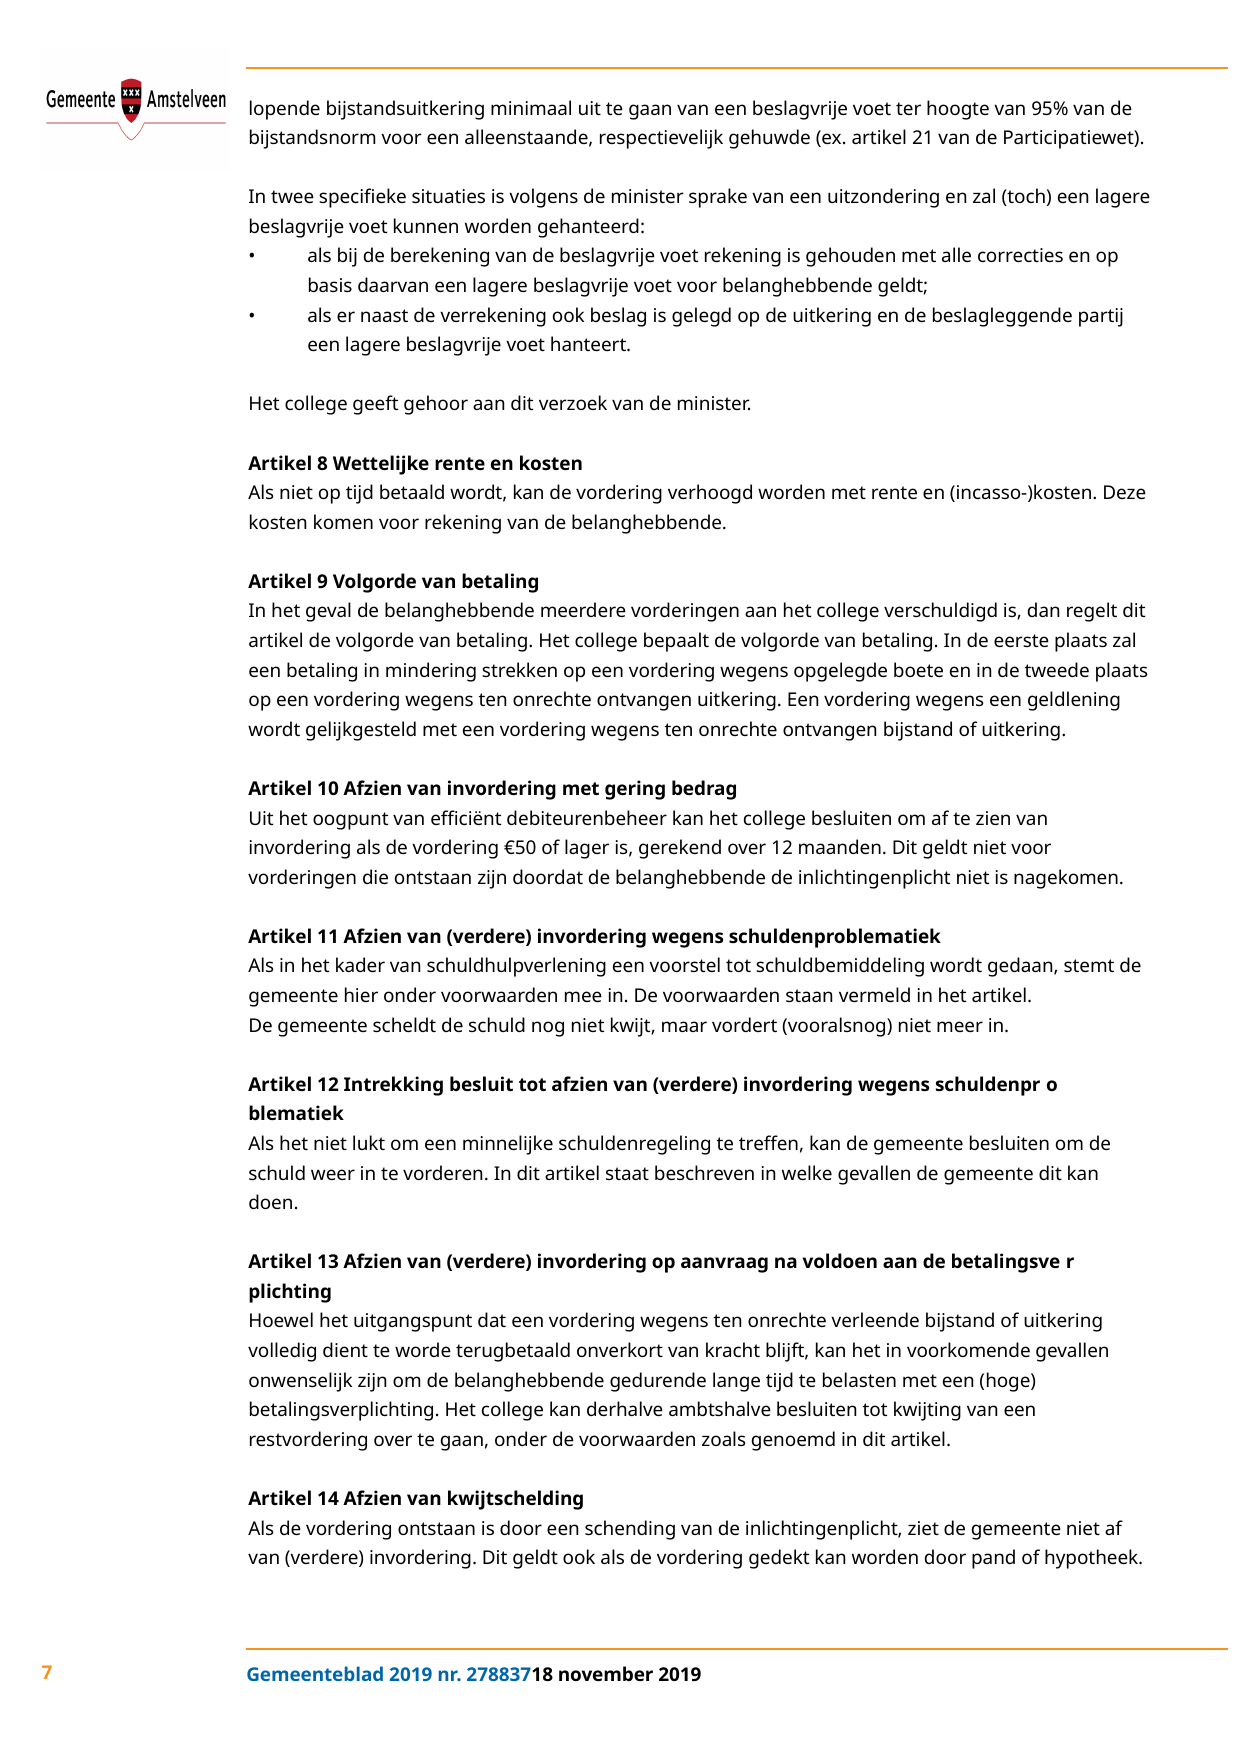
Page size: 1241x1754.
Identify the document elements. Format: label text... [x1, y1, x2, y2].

text Artikel 12 Intrekking besluit tot afzien van (verdere) invordering wegens schuldenpr o blematiek [248, 1071, 1152, 1126]
text Artikel 11 Afzien van (verdere) invordering wegens schuldenproblematiek [248, 923, 1152, 949]
text Artikel 13 Afzien van (verdere) invordering op aanvraag na voldoen aan de betalingsve r plichting [248, 1248, 1152, 1304]
text Het college geeft gehoor aan dit verzoek van de minister. [248, 391, 1152, 416]
text Artikel 14 Afzien van kwijtschelding [248, 1485, 1152, 1511]
text De gemeente scheldt de schuld nog niet kwijt, maar vordert (vooralsnog) niet meer in. [248, 1012, 1152, 1038]
text Artikel 9 Volgorde van betaling [248, 568, 1152, 594]
text lopende bijstandsuitkering minimaal uit te gaan van een beslagvrije voet ter hoogte van 95% van de bijstandsnorm voor een alleenstaande, respectievelijk gehuwde (ex. artikel 21 van de Participatiewet). [248, 95, 1152, 150]
picture [41, 47, 231, 172]
list als bij de berekening van de beslagvrije voet rekening is gehouden met alle correcties en op basis daarvan een lagere beslagvrije voet voor belanghebbende geldt; [248, 243, 1152, 298]
list als er naast de verrekening ook beslag is gelegd op de uitkering en de beslagleggende partij een lagere beslagvrije voet hanteert. [248, 302, 1152, 357]
text Artikel 8 Wettelijke rente en kosten [248, 450, 1152, 476]
text Als in het kader van schuldhulpverlening een voorstel tot schuldbemiddeling wordt gedaan, stemt de gemeente hier onder voorwaarden mee in. De voorwaarden staan vermeld in het artikel. [248, 953, 1152, 1008]
text Artikel 10 Afzien van invordering met gering bedrag [248, 775, 1152, 801]
text Als niet op tijd betaald wordt, kan de vordering verhoogd worden met rente en (incasso-)kosten. Deze kosten komen voor rekening van de belanghebbende. [248, 479, 1152, 535]
text In twee specifieke situaties is volgens de minister sprake van een uitzondering en zal (toch) een lagere beslagvrije voet kunnen worden gehanteerd: [248, 183, 1152, 239]
text In het geval de belanghebbende meerdere vorderingen aan het college verschuldigd is, dan regelt dit artikel de volgorde van betaling. Het college bepaalt de volgorde van betaling. In de eerste plaats zal een betaling in mindering strekken op een vordering wegens opgelegde boete en in de tweede plaats op een vordering wegens ten onrechte ontvangen uitkering. Een vordering wegens een geldlening wordt gelijkgesteld met een vordering wegens ten onrechte ontvangen bijstand of uitkering. [248, 598, 1152, 742]
text Uit het oogpunt van efficiënt debiteurenbeheer kan het college besluiten om af te zien van invordering als de vordering €50 of lager is, gerekend over 12 maanden. Dit geldt niet voor vorderingen die ontstaan zijn doordat de belanghebbende de inlichtingenplicht niet is nagekomen. [248, 805, 1152, 890]
text Als het niet lukt om een minnelijke schuldenregeling te treffen, kan de gemeente besluiten om de schuld weer in te vorderen. In dit artikel staat beschreven in welke gevallen de gemeente dit kan doen. [248, 1130, 1152, 1215]
text Hoewel het uitgangspunt dat een vordering wegens ten onrechte verleende bijstand of uitkering volledig dient te worde terugbetaald onverkort van kracht blijft, kan het in voorkomende gevallen onwenselijk zijn om de belanghebbende gedurende lange tijd te belasten met een (hoge) betalingsverplichting. Het college kan derhalve ambtshalve besluiten tot kwijting van een restvordering over te gaan, onder de voorwaarden zoals genoemd in dit artikel. [248, 1308, 1152, 1452]
text Als de vordering ontstaan is door een schending van de inlichtingenplicht, ziet de gemeente niet af van (verdere) invordering. Dit geldt ook als de vordering gedekt kan worden door pand of hypotheek. [248, 1515, 1152, 1570]
